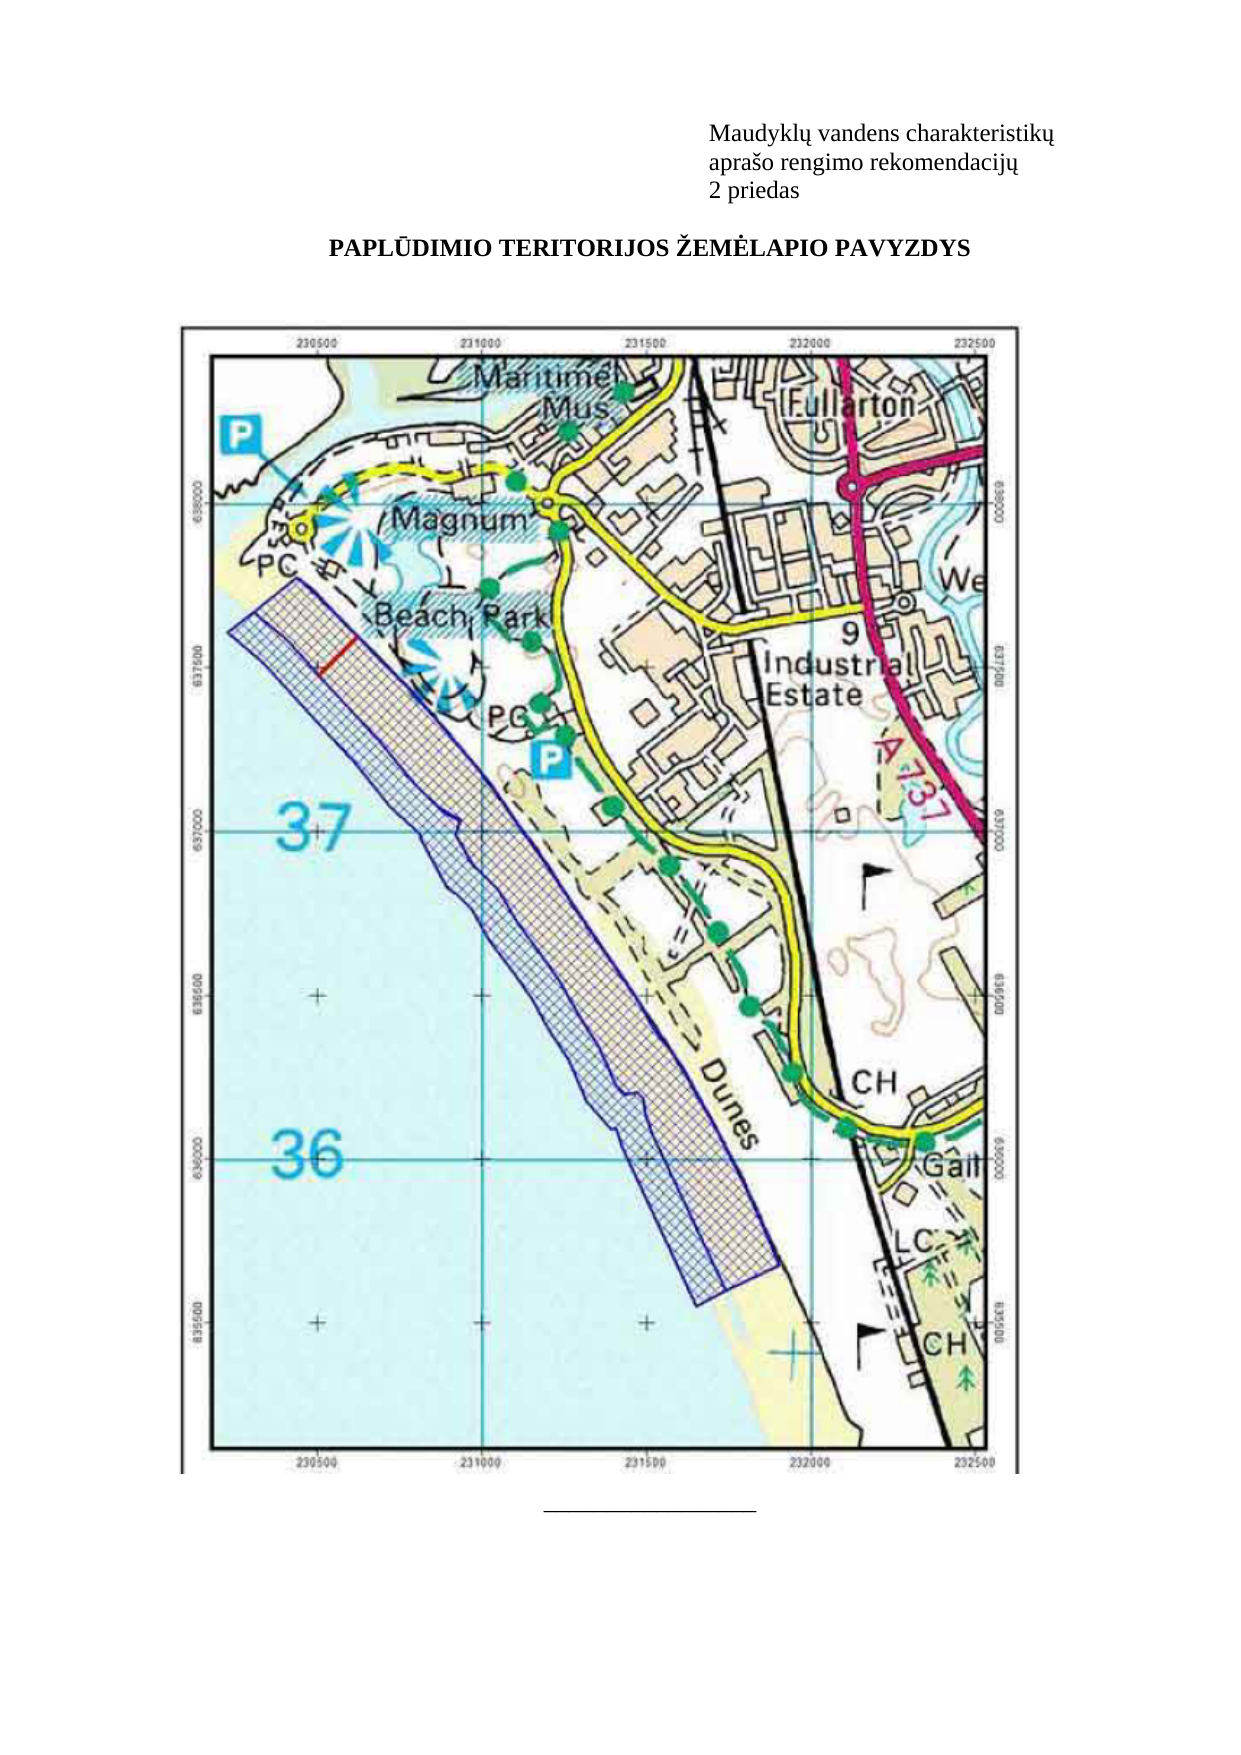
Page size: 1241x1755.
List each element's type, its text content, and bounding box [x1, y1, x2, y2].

text aprašo rengimo rekomendacijų [177, 147, 1122, 176]
text Maudyklų vandens charakteristikų [177, 118, 1122, 147]
text PAPLŪDIMIO teritorijos žemėlapio pavyzdys [177, 233, 1122, 262]
text _________________ [177, 1486, 1122, 1515]
text 2 priedas [177, 176, 1122, 204]
